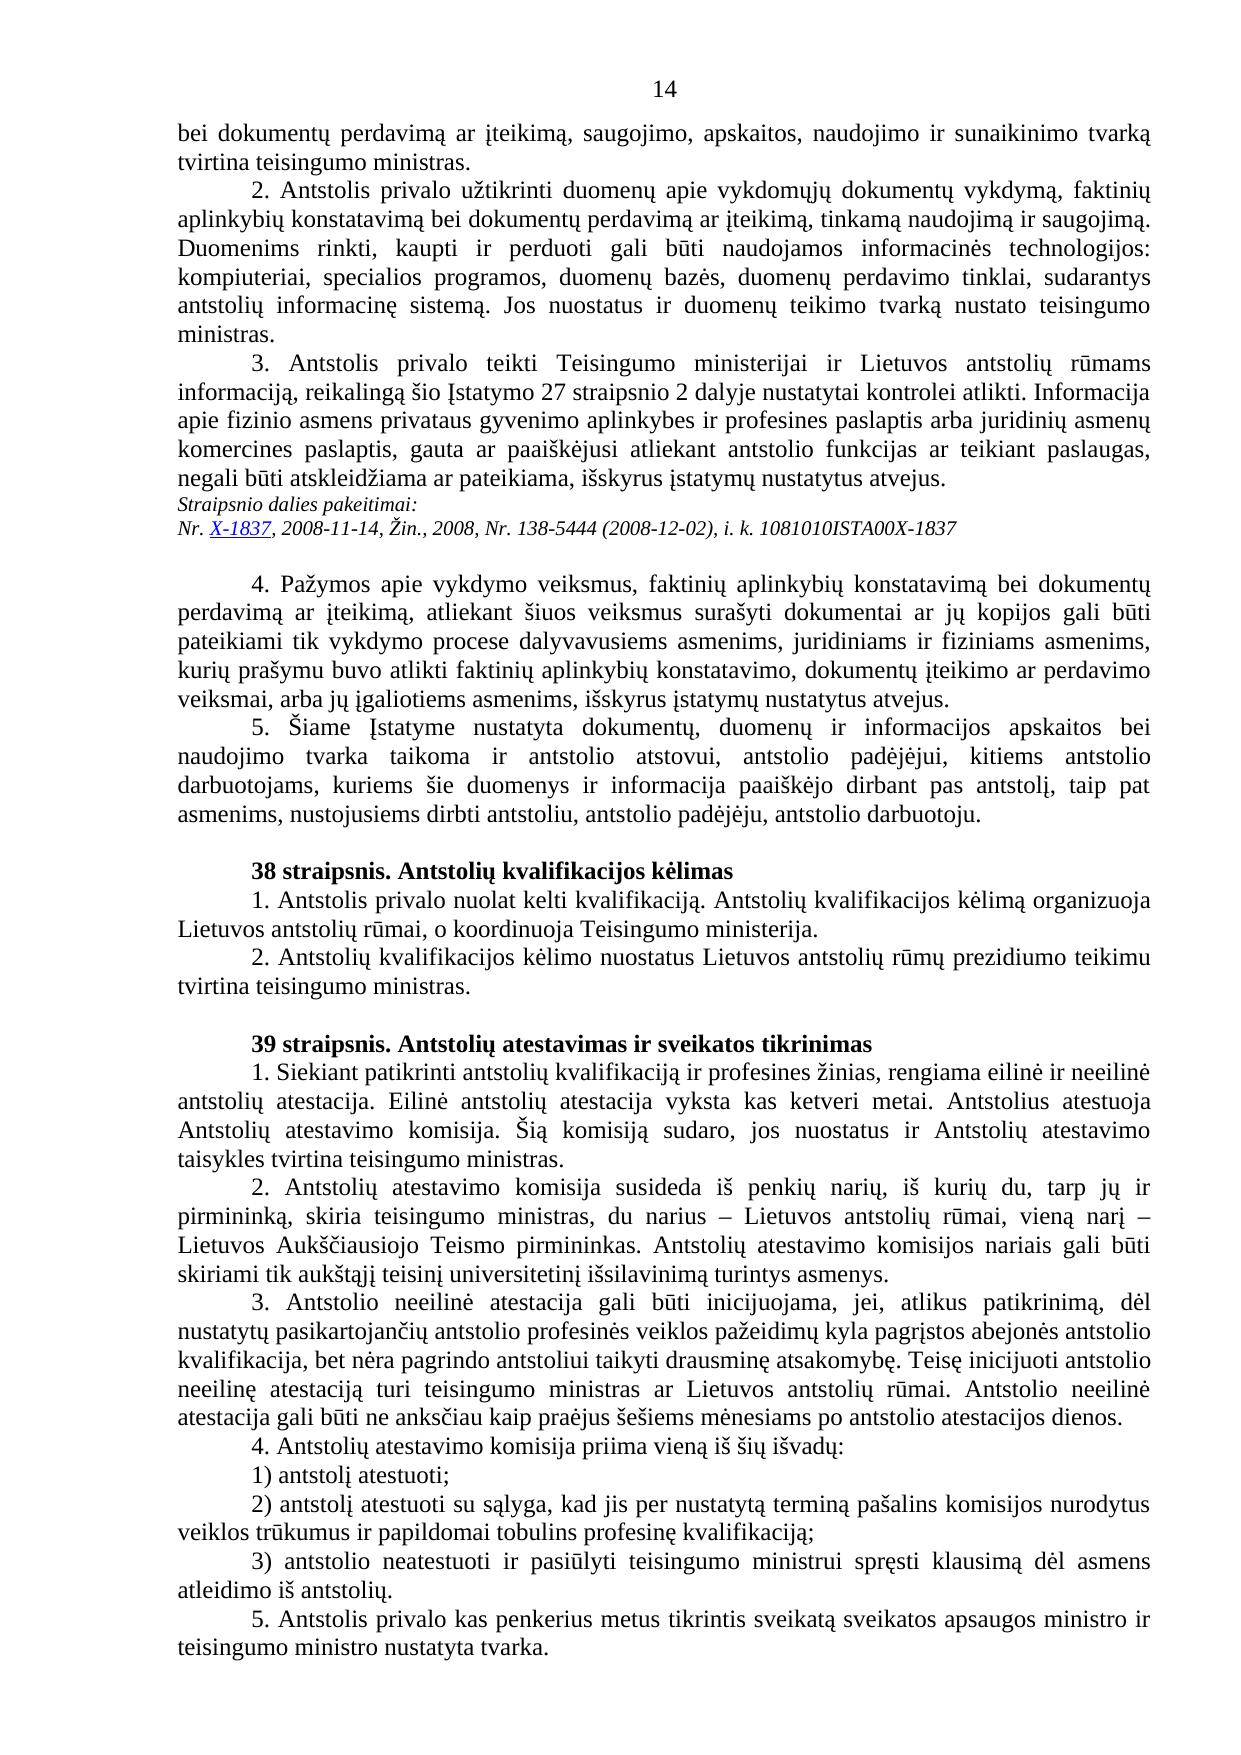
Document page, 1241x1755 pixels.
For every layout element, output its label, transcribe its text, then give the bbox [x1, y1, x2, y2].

text 39 straipsnis. Antstolių atestavimas ir sveikatos tikrinimas [177, 1029, 1152, 1057]
text 5. Antstolis privalo kas penkerius metus tikrintis sveikatą sveikatos apsaugos ministro ir teisingumo ministro nustatyta tvarka. [177, 1604, 1152, 1661]
text 3. Antstolis privalo teikti Teisingumo ministerijai ir Lietuvos antstolių rūmams informaciją, reikalingą šio Įstatymo 27 straipsnio 2 dalyje nustatytai kontrolei atlikti. Informacija apie fizinio asmens privataus gyvenimo aplinkybes ir profesines paslaptis arba juridinių asmenų komercines paslaptis, gauta ar paaiškėjusi atliekant antstolio funkcijas ar teikiant paslaugas, negali būti atskleidžiama ar pateikiama, išskyrus įstatymų nustatytus atvejus. [177, 348, 1152, 492]
text 1. Siekiant patikrinti antstolių kvalifikaciją ir profesines žinias, rengiama eilinė ir neeilinė antstolių atestacija. Eilinė antstolių atestacija vyksta kas ketveri metai. Antstolius atestuoja Antstolių atestavimo komisija. Šią komisiją sudaro, jos nuostatus ir Antstolių atestavimo taisykles tvirtina teisingumo ministras. [177, 1057, 1152, 1172]
text 5. Šiame Įstatyme nustatyta dokumentų, duomenų ir informacijos apskaitos bei naudojimo tvarka taikoma ir antstolio atstovui, antstolio padėjėjui, kitiems antstolio darbuotojams, kuriems šie duomenys ir informacija paaiškėjo dirbant pas antstolį, taip pat asmenims, nustojusiems dirbti antstoliu, antstolio padėjėju, antstolio darbuotoju. [177, 712, 1152, 827]
text 4. Pažymos apie vykdymo veiksmus, faktinių aplinkybių konstatavimą bei dokumentų perdavimą ar įteikimą, atliekant šiuos veiksmus surašyti dokumentai ar jų kopijos gali būti pateikiami tik vykdymo procese dalyvavusiems asmenims, juridiniams ir fiziniams asmenims, kurių prašymu buvo atlikti faktinių aplinkybių konstatavimo, dokumentų įteikimo ar perdavimo veiksmai, arba jų įgaliotiems asmenims, išskyrus įstatymų nustatytus atvejus. [177, 569, 1152, 712]
text 38 straipsnis. Antstolių kvalifikacijos kėlimas [177, 856, 1152, 885]
text 4. Antstolių atestavimo komisija priima vieną iš šių išvadų: [177, 1431, 1152, 1460]
text 2. Antstolių atestavimo komisija susideda iš penkių narių, iš kurių du, tarp jų ir pirmininką, skiria teisingumo ministras, du narius – Lietuvos antstolių rūmai, vieną narį – Lietuvos Aukščiausiojo Teismo pirmininkas. Antstolių atestavimo komisijos nariais gali būti skiriami tik aukštąjį teisinį universitetinį išsilavinimą turintys asmenys. [177, 1172, 1152, 1287]
text 1. Antstolis privalo nuolat kelti kvalifikaciją. Antstolių kvalifikacijos kėlimą organizuoja Lietuvos antstolių rūmai, o koordinuoja Teisingumo ministerija. [177, 885, 1152, 942]
text 1) antstolį atestuoti; [177, 1460, 1152, 1489]
text Nr. X-1837, 2008-11-14, Žin., 2008, Nr. 138-5444 (2008-12-02), i. k. 1081010ISTA00X-1837 [177, 516, 1152, 540]
text bei dokumentų perdavimą ar įteikimą, saugojimo, apskaitos, naudojimo ir sunaikinimo tvarką tvirtina teisingumo ministras. [177, 118, 1152, 176]
text Straipsnio dalies pakeitimai: [177, 492, 1152, 516]
text 2. Antstolis privalo užtikrinti duomenų apie vykdomųjų dokumentų vykdymą, faktinių aplinkybių konstatavimą bei dokumentų perdavimą ar įteikimą, tinkamą naudojimą ir saugojimą. Duomenims rinkti, kaupti ir perduoti gali būti naudojamos informacinės technologijos: kompiuteriai, specialios programos, duomenų bazės, duomenų perdavimo tinklai, sudarantys antstolių informacinę sistemą. Jos nuostatus ir duomenų teikimo tvarką nustato teisingumo ministras. [177, 176, 1152, 348]
text 3. Antstolio neeilinė atestacija gali būti inicijuojama, jei, atlikus patikrinimą, dėl nustatytų pasikartojančių antstolio profesinės veiklos pažeidimų kyla pagrįstos abejonės antstolio kvalifikacija, bet nėra pagrindo antstoliui taikyti drausminę atsakomybę. Teisę inicijuoti antstolio neeilinę atestaciją turi teisingumo ministras ar Lietuvos antstolių rūmai. Antstolio neeilinė atestacija gali būti ne anksčiau kaip praėjus šešiems mėnesiams po antstolio atestacijos dienos. [177, 1287, 1152, 1431]
text 3) antstolio neatestuoti ir pasiūlyti teisingumo ministrui spręsti klausimą dėl asmens atleidimo iš antstolių. [177, 1546, 1152, 1604]
text 2) antstolį atestuoti su sąlyga, kad jis per nustatytą terminą pašalins komisijos nurodytus veiklos trūkumus ir papildomai tobulins profesinę kvalifikaciją; [177, 1489, 1152, 1546]
text 2. Antstolių kvalifikacijos kėlimo nuostatus Lietuvos antstolių rūmų prezidiumo teikimu tvirtina teisingumo ministras. [177, 942, 1152, 1000]
